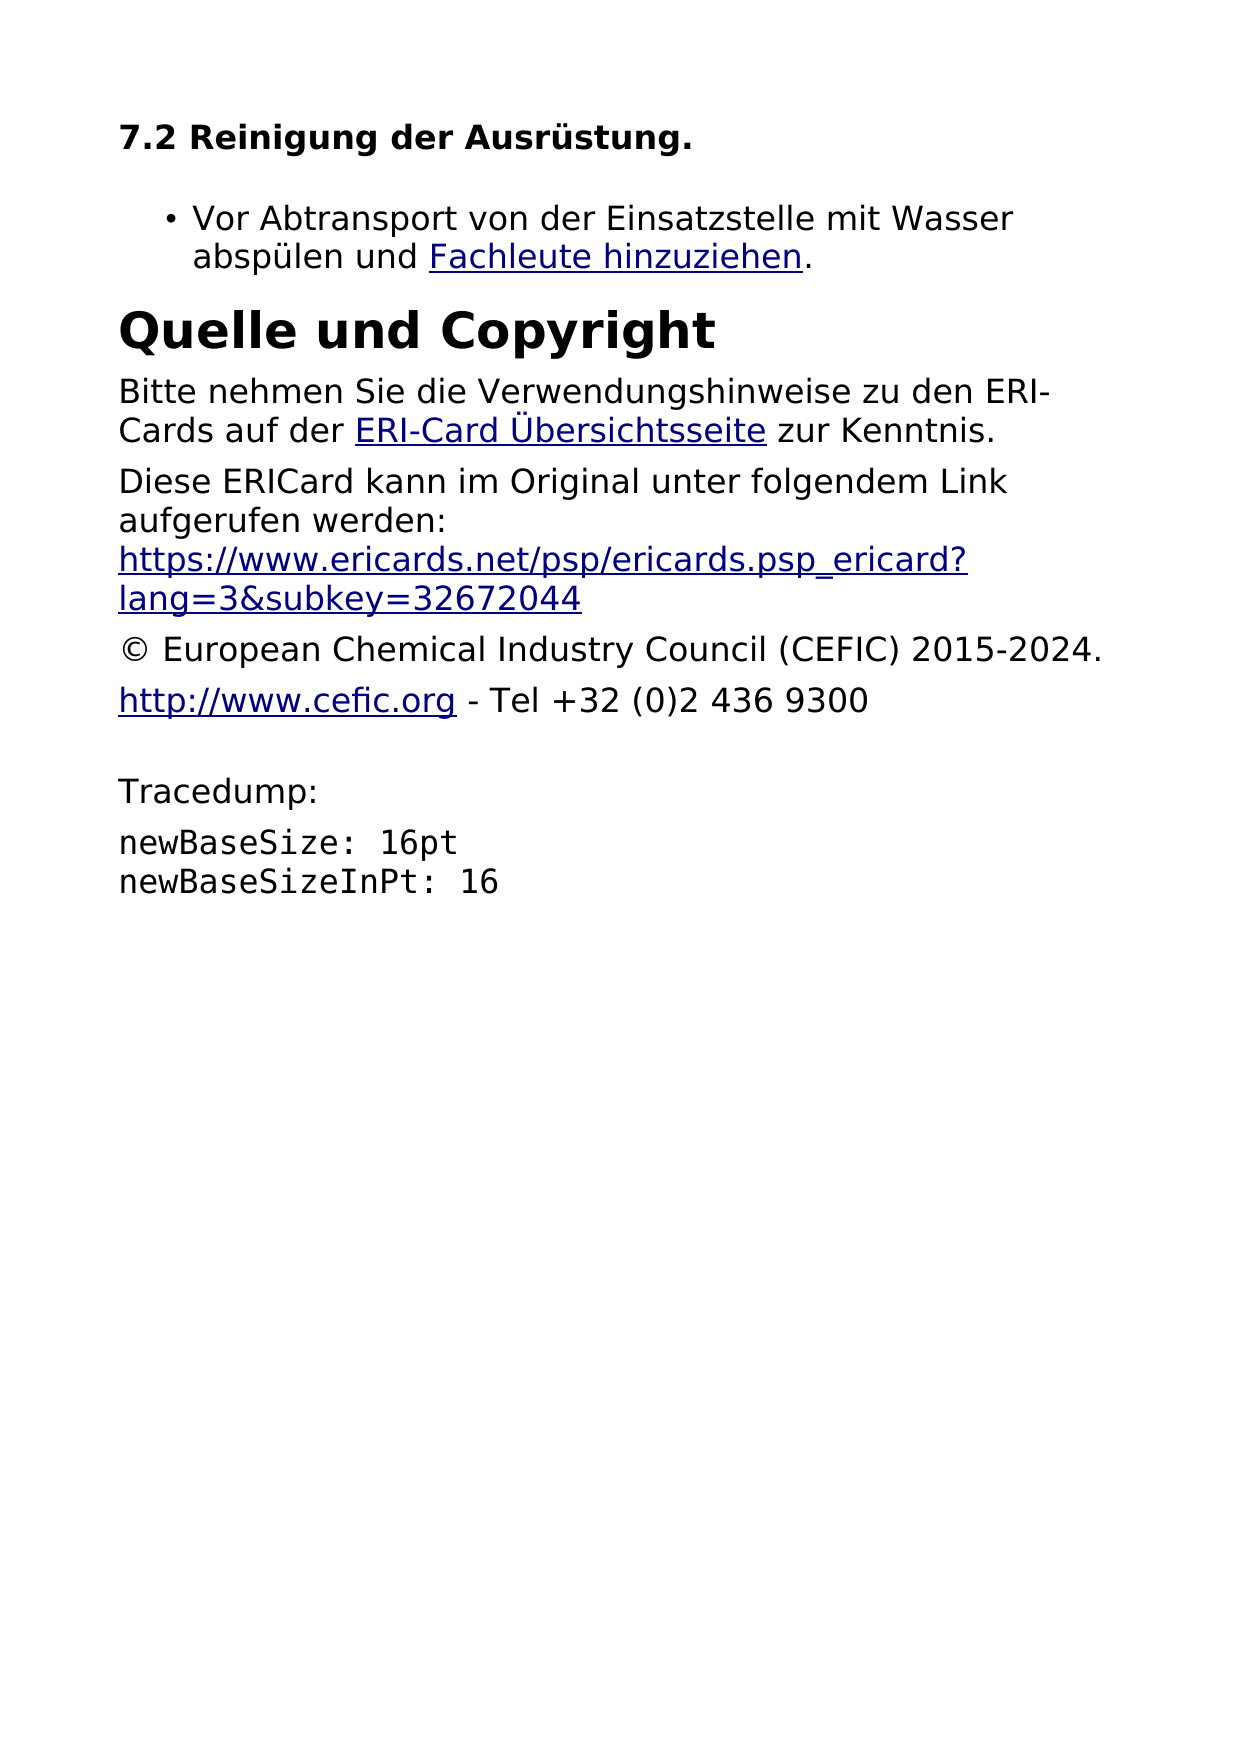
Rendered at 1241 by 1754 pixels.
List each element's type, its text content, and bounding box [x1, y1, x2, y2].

text Bitte nehmen Sie die Verwendungshinweise zu den ERI-Cards auf der ERI-Card Übersichtsseite zur Kenntnis. [118, 372, 1122, 450]
text © European Chemical Industry Council (CEFIC) 2015-2024. [118, 631, 1122, 669]
text Diese ERICard kann im Original unter folgendem Link aufgerufen werden: https://www.ericards.net/psp/ericards.psp_ericard?lang=3&subkey=32672044 [118, 463, 1122, 618]
subtitle 7.2 Reinigung der Ausrüstung. [118, 118, 1122, 157]
text http://www.cefic.org - Tel +32 (0)2 436 9300 [118, 682, 1122, 721]
subtitle Quelle und Copyright [118, 302, 1122, 360]
text newBaseSize: 16pt newBaseSizeInPt: 16 [118, 823, 1122, 901]
text Tracedump: [118, 733, 1122, 811]
list Vor Abtransport von der Einsatzstelle mit Wasser abspülen und Fachleute hinzuziehen. [177, 199, 1122, 277]
